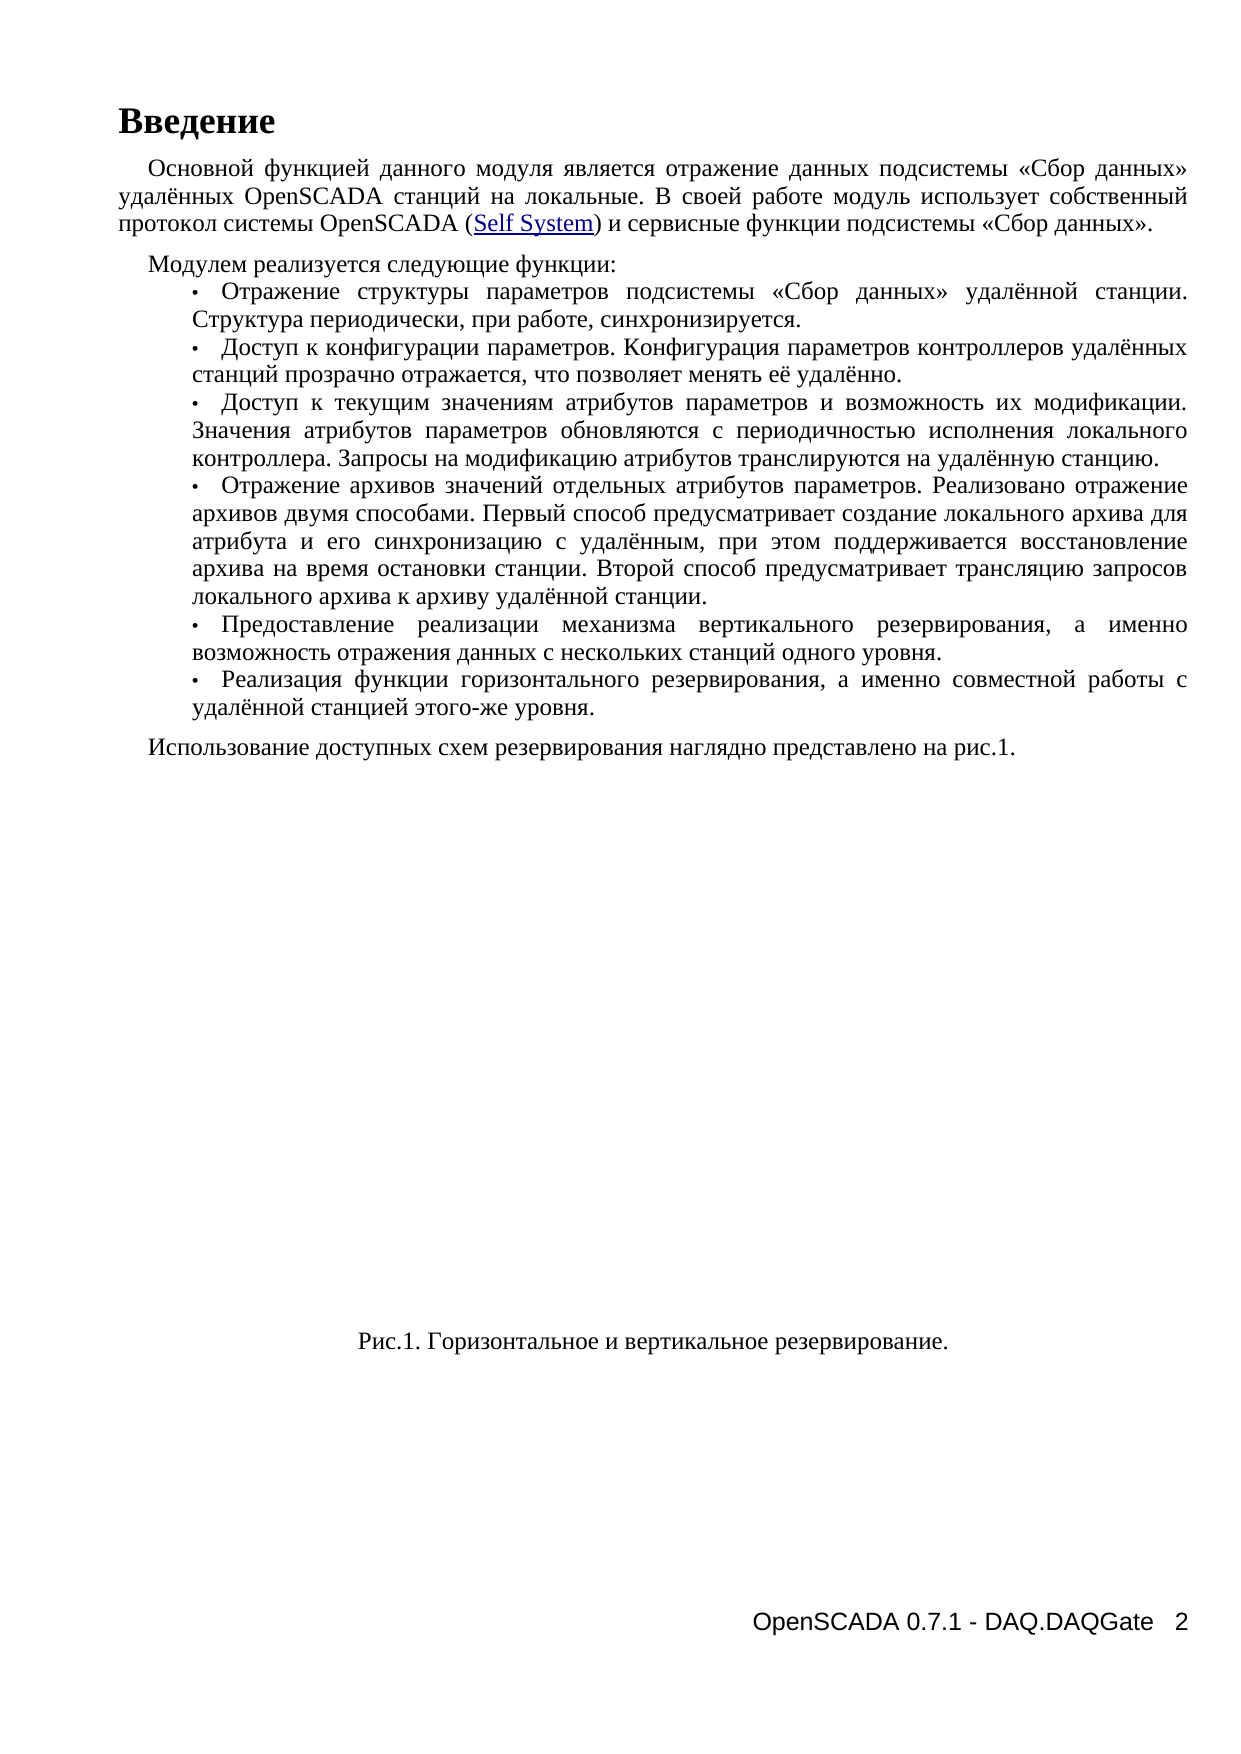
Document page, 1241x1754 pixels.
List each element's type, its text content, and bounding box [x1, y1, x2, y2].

list Предоставление реализации механизма вертикального резервирования, а именно возможность отражения данных с нескольких станций одного уровня. [162, 610, 1188, 665]
list Отражение структуры параметров подсистемы «Сбор данных» удалённой станции. Структура периодически, при работе, синхронизируется. [162, 277, 1188, 333]
text Использование доступных схем резервирования наглядно представлено на рис.1. [118, 733, 1188, 761]
list Доступ к конфигурации параметров. Конфигурация параметров контроллеров удалённых станций прозрачно отражается, что позволяет менять её удалённо. [162, 333, 1188, 388]
subtitle Введение [118, 100, 1188, 142]
list Реализация функции горизонтального резервирования, а именно совместной работы с удалённой станцией этого-же уровня. [162, 665, 1188, 721]
list Доступ к текущим значениям атрибутов параметров и возможность их модификации. Значения атрибутов параметров обновляются с периодичностью исполнения локального контроллера. Запросы на модификацию атрибутов транслируются на удалённую станцию. [162, 388, 1188, 471]
text Рис.1. Горизонтальное и вертикальное резервирование. [118, 773, 1188, 1355]
text Модулем реализуется следующие функции: [118, 250, 1188, 277]
text Основной функцией данного модуля является отражение данных подсистемы «Сбор данных» удалённых OpenSCADA станций на локальные. В своей работе модуль использует собственный протокол системы OpenSCADA (Self System) и сервисные функции подсистемы «Сбор данных». [118, 154, 1188, 237]
list Отражение архивов значений отдельных атрибутов параметров. Реализовано отражение архивов двумя способами. Первый способ предусматривает создание локального архива для атрибута и его синхронизацию с удалённым, при этом поддерживается восстановление архива на время остановки станции. Второй способ предусматривает трансляцию запросов локального архива к архиву удалённой станции. [162, 471, 1188, 610]
